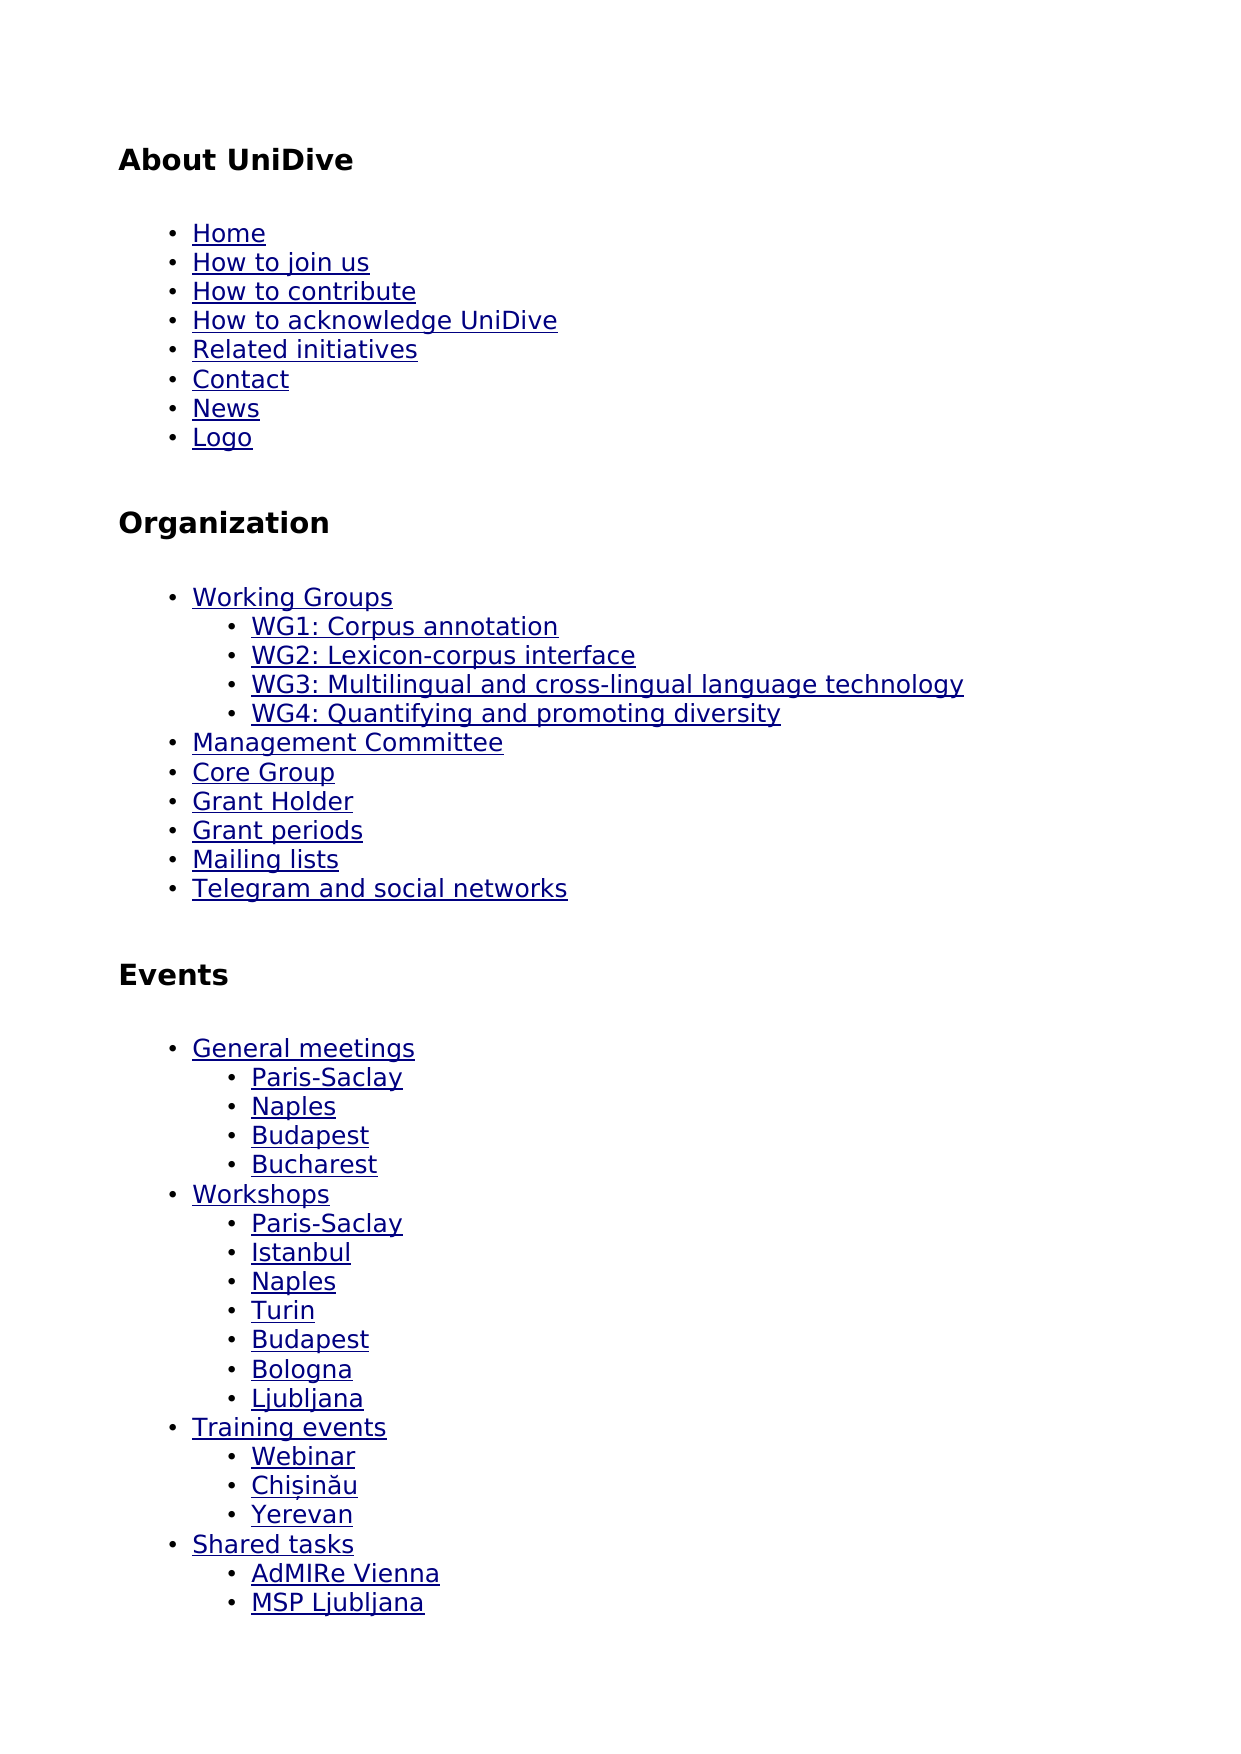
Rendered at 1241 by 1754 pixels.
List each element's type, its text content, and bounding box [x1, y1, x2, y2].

list Budapest [236, 1326, 1122, 1355]
list Core Group [177, 758, 1122, 787]
list Turin [236, 1297, 1122, 1326]
list How to join us [177, 248, 1122, 277]
list Paris-Saclay [236, 1063, 1122, 1092]
list Chișinău [236, 1472, 1122, 1501]
list Mailing lists [177, 845, 1122, 874]
list Shared tasks [177, 1530, 1122, 1559]
list Webinar [236, 1442, 1122, 1472]
list Naples [236, 1267, 1122, 1297]
list AdMIRe Vienna [236, 1559, 1122, 1588]
list Related initiatives [177, 336, 1122, 365]
subtitle Organization [118, 507, 1122, 541]
list How to contribute [177, 277, 1122, 307]
list Training events [177, 1413, 1122, 1442]
list Workshops [177, 1180, 1122, 1209]
subtitle About UniDive [118, 143, 1122, 177]
list Yerevan [236, 1501, 1122, 1530]
list Ljubljana [236, 1384, 1122, 1413]
list WG2: Lexicon-corpus interface [236, 641, 1122, 670]
list News [177, 394, 1122, 423]
list Bucharest [236, 1151, 1122, 1180]
list Telegram and social networks [177, 874, 1122, 904]
list MSP Ljubljana [236, 1588, 1122, 1617]
list WG1: Corpus annotation [236, 612, 1122, 641]
list Working Groups [177, 583, 1122, 612]
list Istanbul [236, 1238, 1122, 1267]
list Budapest [236, 1122, 1122, 1151]
list Naples [236, 1092, 1122, 1122]
list Home [177, 219, 1122, 248]
list WG4: Quantifying and promoting diversity [236, 699, 1122, 729]
list Management Committee [177, 729, 1122, 758]
list General meetings [177, 1034, 1122, 1063]
list Paris-Saclay [236, 1209, 1122, 1238]
list Grant periods [177, 816, 1122, 845]
list Contact [177, 365, 1122, 394]
list Logo [177, 423, 1122, 452]
subtitle Events [118, 958, 1122, 992]
list WG3: Multilingual and cross-lingual language technology [236, 670, 1122, 699]
list How to acknowledge UniDive [177, 307, 1122, 336]
list Grant Holder [177, 787, 1122, 816]
list Bologna [236, 1355, 1122, 1384]
